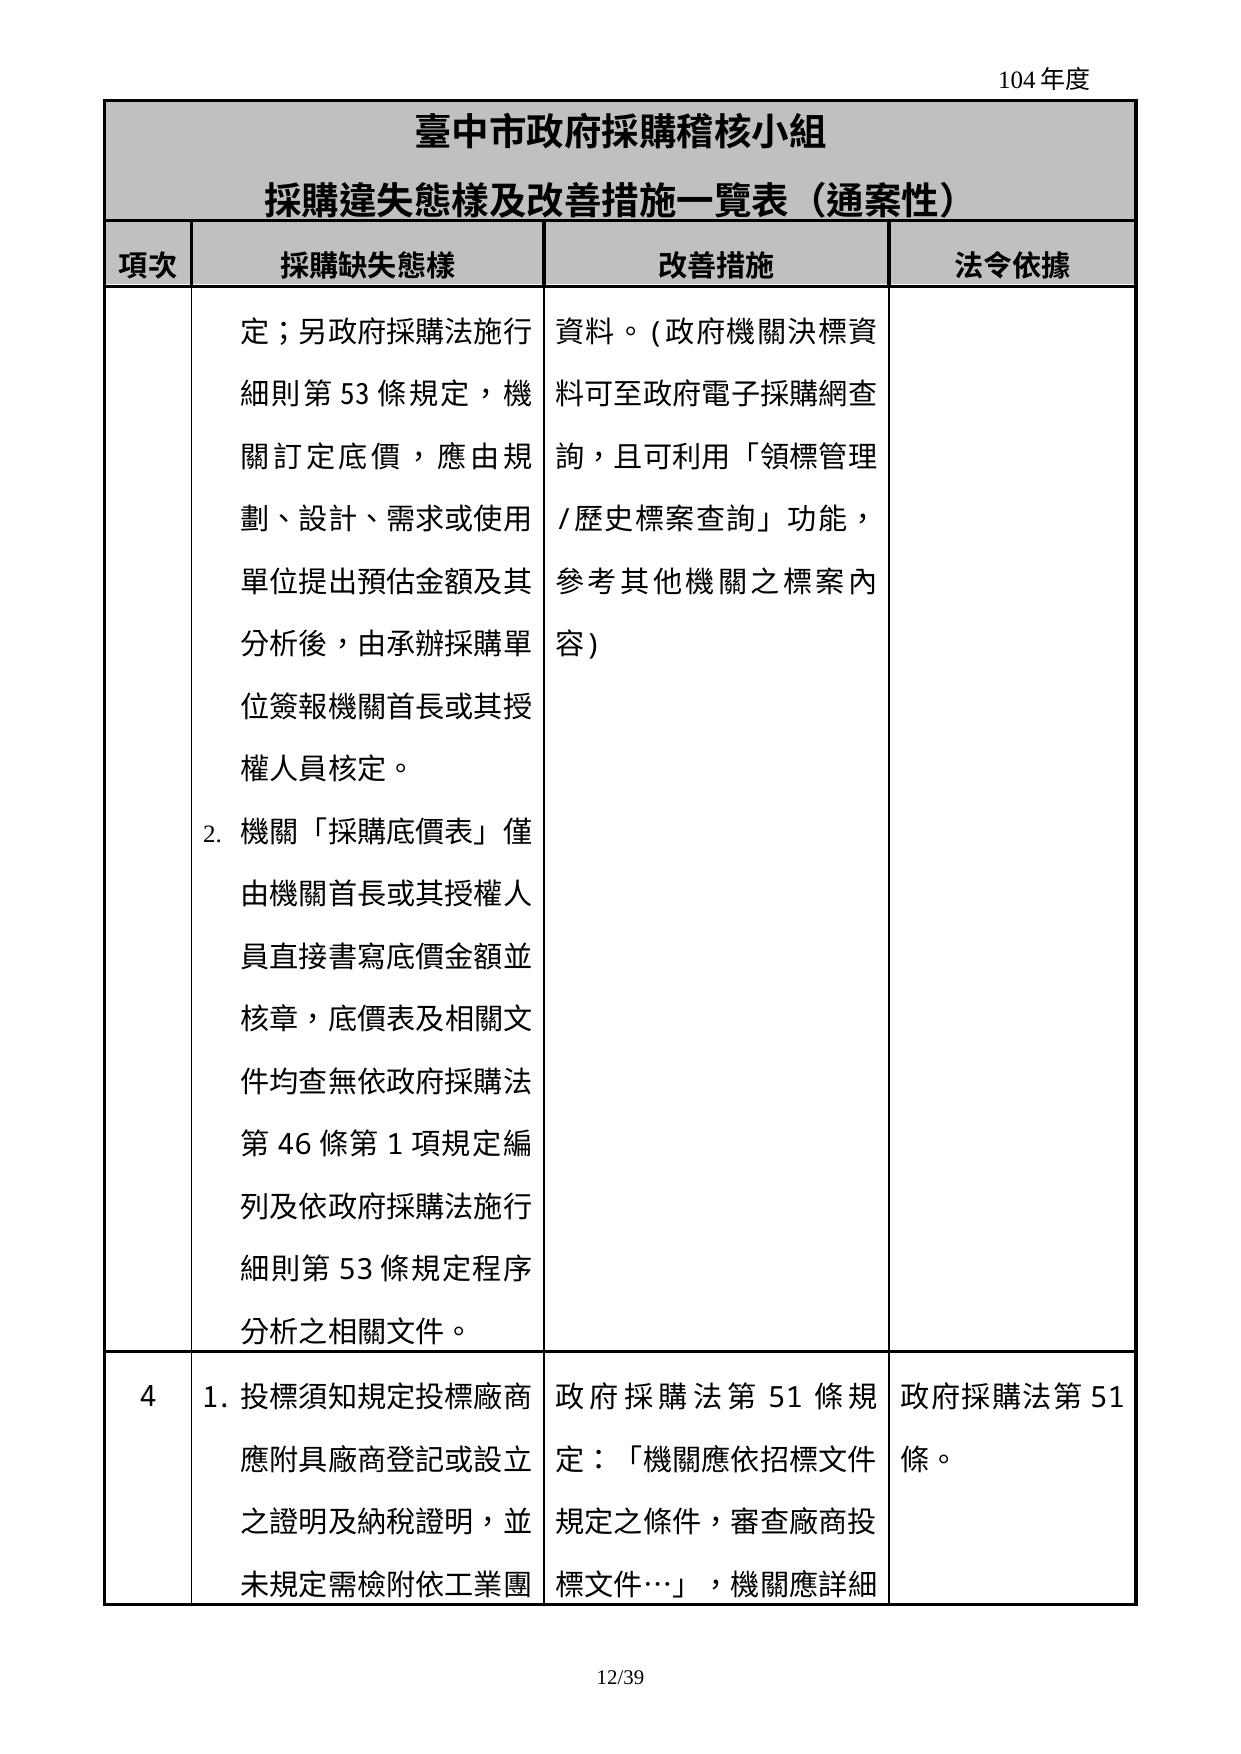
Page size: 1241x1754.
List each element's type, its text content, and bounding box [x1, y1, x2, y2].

table_cell 定；另政府採購法施行細則第53條規定，機關訂定底價，應由規劃、設計、需求或使用單位提出預估金額及其分析後，由承辦採購單位簽報機關首長或其授權人員核定。 機關「採購底價表」僅由機關首長或其授權人員直接書寫底價金額並核章，底價表及相關文件均查無依政府採購法第46條第1項規定編列及依政府採購法施行細則第53條規定程序分析之相關文件。 [192, 288, 543, 1350]
table_cell 資料。(政府機關決標資料可至政府電子採購網查詢，且可利用「領標管理/歷史標案查詢」功能，參考其他機關之標案內容) [545, 288, 888, 1350]
table_cell 4 [106, 1353, 191, 1603]
table_header 臺中市政府採購稽核小組 採購違失態樣及改善措施一覽表（通案性） [106, 102, 1134, 219]
table_cell 改善措施 [546, 222, 887, 284]
table_cell [890, 288, 1134, 1350]
table_cell 投標須知規定投標廠商應附具廠商登記或設立之證明及納稅證明，並未規定需檢附依工業團 [192, 1353, 543, 1603]
table_cell 法令依據 [891, 222, 1134, 284]
table_cell 採購缺失態樣 [193, 222, 542, 284]
table_cell 政府採購法第51條。 [890, 1353, 1134, 1603]
table_cell [106, 288, 191, 1350]
table_cell 政府採購法第51條規定：「機關應依招標文件規定之條件，審查廠商投標文件…」，機關應詳細 [545, 1353, 888, 1603]
table_cell 項次 [106, 222, 190, 284]
